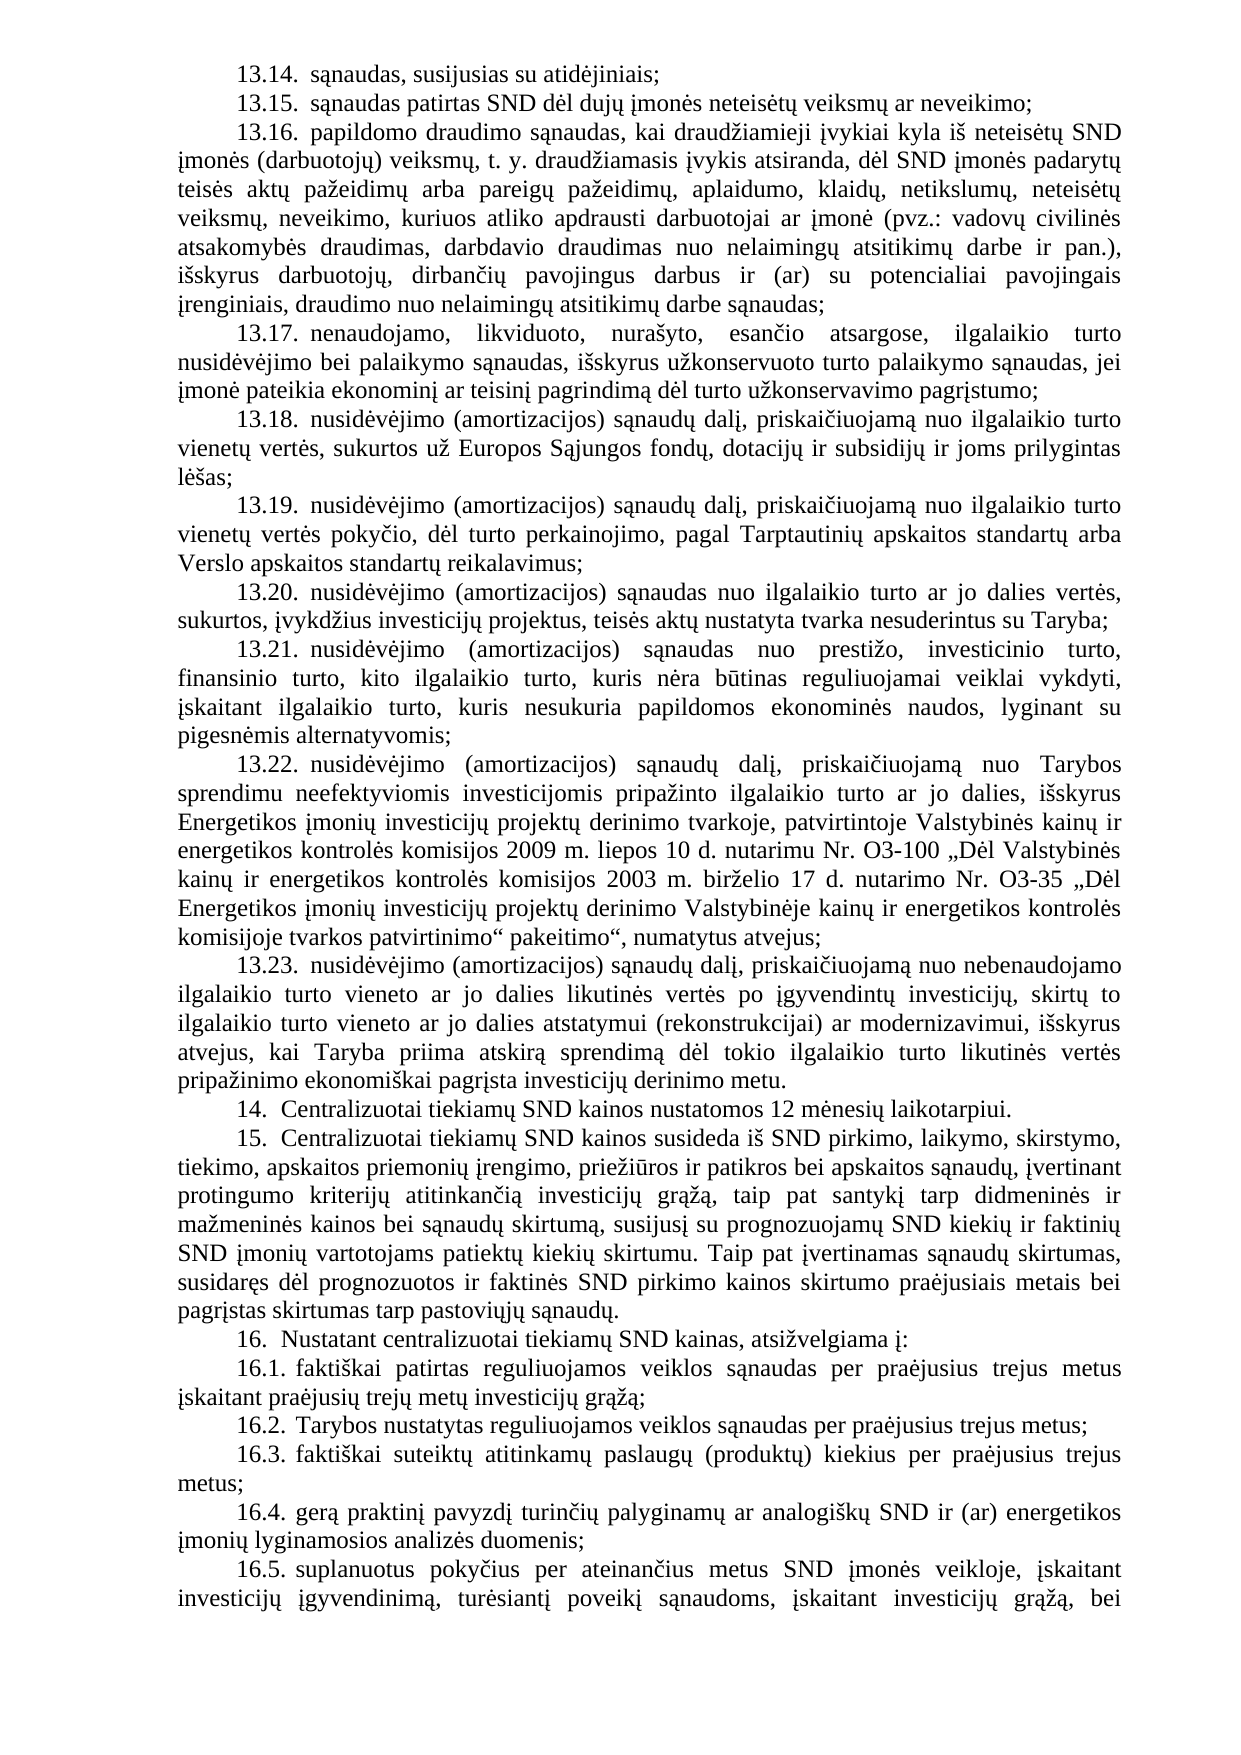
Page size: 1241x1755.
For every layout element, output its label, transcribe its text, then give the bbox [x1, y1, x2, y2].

text 13.20. nusidėvėjimo (amortizacijos) sąnaudas nuo ilgalaikio turto ar jo dalies vertės, sukurtos, įvykdžius investicijų projektus, teisės aktų nustatyta tvarka nesuderintus su Taryba; [177, 577, 1122, 634]
text 13.23. nusidėvėjimo (amortizacijos) sąnaudų dalį, priskaičiuojamą nuo nebenaudojamo ilgalaikio turto vieneto ar jo dalies likutinės vertės po įgyvendintų investicijų, skirtų to ilgalaikio turto vieneto ar jo dalies atstatymui (rekonstrukcijai) ar modernizavimui, išskyrus atvejus, kai Taryba priima atskirą sprendimą dėl tokio ilgalaikio turto likutinės vertės pripažinimo ekonomiškai pagrįsta investicijų derinimo metu. [177, 950, 1122, 1094]
text 13.17. nenaudojamo, likviduoto, nurašyto, esančio atsargose, ilgalaikio turto nusidėvėjimo bei palaikymo sąnaudas, išskyrus užkonservuoto turto palaikymo sąnaudas, jei įmonė pateikia ekonominį ar teisinį pagrindimą dėl turto užkonservavimo pagrįstumo; [177, 318, 1122, 404]
text 16. Nustatant centralizuotai tiekiamų SND kainas, atsižvelgiama į: [177, 1324, 1122, 1353]
text 16.5. suplanuotus pokyčius per ateinančius metus SND įmonės veikloje, įskaitant investicijų įgyvendinimą, turėsiantį poveikį sąnaudoms, įskaitant investicijų grąžą, bei [177, 1554, 1122, 1612]
text 13.18. nusidėvėjimo (amortizacijos) sąnaudų dalį, priskaičiuojamą nuo ilgalaikio turto vienetų vertės, sukurtos už Europos Sąjungos fondų, dotacijų ir subsidijų ir joms prilygintas lėšas; [177, 404, 1122, 490]
text 13.15. sąnaudas patirtas SND dėl dujų įmonės neteisėtų veiksmų ar neveikimo; [177, 88, 1122, 117]
text 13.14. sąnaudas, susijusias su atidėjiniais; [177, 59, 1122, 88]
text 13.19. nusidėvėjimo (amortizacijos) sąnaudų dalį, priskaičiuojamą nuo ilgalaikio turto vienetų vertės pokyčio, dėl turto perkainojimo, pagal Tarptautinių apskaitos standartų arba Verslo apskaitos standartų reikalavimus; [177, 490, 1122, 577]
text 14. Centralizuotai tiekiamų SND kainos nustatomos 12 mėnesių laikotarpiui. [177, 1094, 1122, 1123]
text 13.21. nusidėvėjimo (amortizacijos) sąnaudas nuo prestižo, investicinio turto, finansinio turto, kito ilgalaikio turto, kuris nėra būtinas reguliuojamai veiklai vykdyti, įskaitant ilgalaikio turto, kuris nesukuria papildomos ekonominės naudos, lyginant su pigesnėmis alternatyvomis; [177, 634, 1122, 749]
text 16.2. Tarybos nustatytas reguliuojamos veiklos sąnaudas per praėjusius trejus metus; [177, 1410, 1122, 1439]
text 15. Centralizuotai tiekiamų SND kainos susideda iš SND pirkimo, laikymo, skirstymo, tiekimo, apskaitos priemonių įrengimo, priežiūros ir patikros bei apskaitos sąnaudų, įvertinant protingumo kriterijų atitinkančią investicijų grąžą, taip pat santykį tarp didmeninės ir mažmeninės kainos bei sąnaudų skirtumą, susijusį su prognozuojamų SND kiekių ir faktinių SND įmonių vartotojams patiektų kiekių skirtumu. Taip pat įvertinamas sąnaudų skirtumas, susidaręs dėl prognozuotos ir faktinės SND pirkimo kainos skirtumo praėjusiais metais bei pagrįstas skirtumas tarp pastoviųjų sąnaudų. [177, 1123, 1122, 1324]
text 16.1. faktiškai patirtas reguliuojamos veiklos sąnaudas per praėjusius trejus metus įskaitant praėjusių trejų metų investicijų grąžą; [177, 1353, 1122, 1410]
text 13.16. papildomo draudimo sąnaudas, kai draudžiamieji įvykiai kyla iš neteisėtų SND įmonės (darbuotojų) veiksmų, t. y. draudžiamasis įvykis atsiranda, dėl SND įmonės padarytų teisės aktų pažeidimų arba pareigų pažeidimų, aplaidumo, klaidų, netikslumų, neteisėtų veiksmų, neveikimo, kuriuos atliko apdrausti darbuotojai ar įmonė (pvz.: vadovų civilinės atsakomybės draudimas, darbdavio draudimas nuo nelaimingų atsitikimų darbe ir pan.), išskyrus darbuotojų, dirbančių pavojingus darbus ir (ar) su potencialiai pavojingais įrenginiais, draudimo nuo nelaimingų atsitikimų darbe sąnaudas; [177, 117, 1122, 318]
text 13.22. nusidėvėjimo (amortizacijos) sąnaudų dalį, priskaičiuojamą nuo Tarybos sprendimu neefektyviomis investicijomis pripažinto ilgalaikio turto ar jo dalies, išskyrus Energetikos įmonių investicijų projektų derinimo tvarkoje, patvirtintoje Valstybinės kainų ir energetikos kontrolės komisijos 2009 m. liepos 10 d. nutarimu Nr. O3-100 „Dėl Valstybinės kainų ir energetikos kontrolės komisijos 2003 m. birželio 17 d. nutarimo Nr. O3-35 „Dėl Energetikos įmonių investicijų projektų derinimo Valstybinėje kainų ir energetikos kontrolės komisijoje tvarkos patvirtinimo“ pakeitimo“, numatytus atvejus; [177, 749, 1122, 950]
text 16.3. faktiškai suteiktų atitinkamų paslaugų (produktų) kiekius per praėjusius trejus metus; [177, 1439, 1122, 1497]
text 16.4. gerą praktinį pavyzdį turinčių palyginamų ar analogiškų SND ir (ar) energetikos įmonių lyginamosios analizės duomenis; [177, 1497, 1122, 1554]
